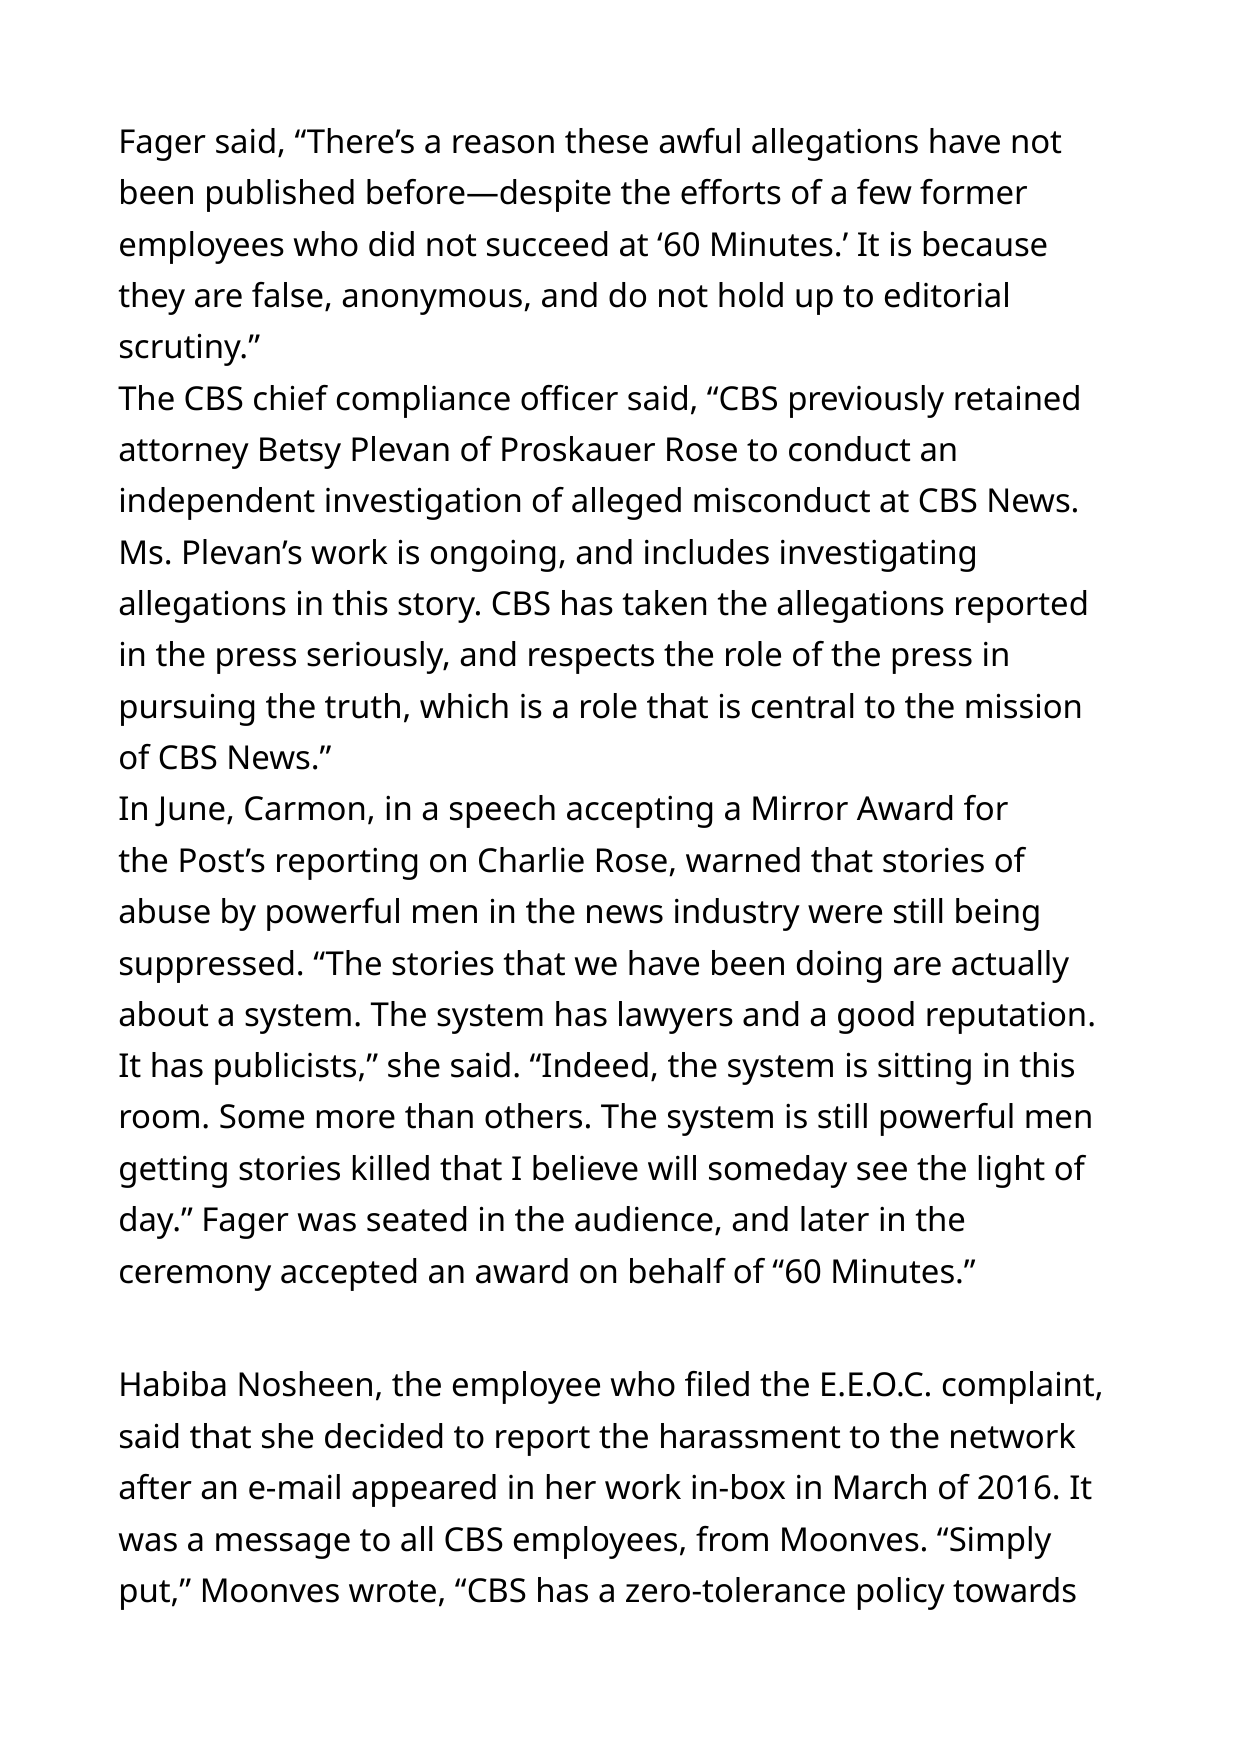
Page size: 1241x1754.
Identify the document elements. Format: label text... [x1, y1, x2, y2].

text Fager said, “There’s a reason these awful allegations have not been published before—despite the efforts of a few former employees who did not succeed at ‘60 Minutes.’ It is because they are false, anonymous, and do not hold up to editorial scrutiny.” [118, 118, 1122, 368]
text Habiba Nosheen, the employee who filed the E.E.O.C. complaint, said that she decided to report the harassment to the network after an e-mail appeared in her work in-box in March of 2016. It was a message to all CBS employees, from Moonves. “Simply put,” Moonves wrote, “CBS has a zero-tolerance policy towards [118, 1362, 1122, 1612]
text The CBS chief compliance officer said, “CBS previously retained attorney Betsy Plevan of Proskauer Rose to conduct an independent investigation of alleged misconduct at CBS News. Ms. Plevan’s work is ongoing, and includes investigating allegations in this story. CBS has taken the allegations reported in the press seriously, and respects the role of the press in pursuing the truth, which is a role that is central to the mission of CBS News.” [118, 375, 1122, 779]
text In June, Carmon, in a speech accepting a Mirror Award for the Post’s reporting on Charlie Rose, warned that stories of abuse by powerful men in the news industry were still being suppressed. “The stories that we have been doing are actually about a system. The system has lawyers and a good reputation. It has publicists,” she said. “Indeed, the system is sitting in this room. Some more than others. The system is still powerful men getting stories killed that I believe will someday see the light of day.” Fager was seated in the audience, and later in the ceremony accepted an award on behalf of “60 Minutes.” [118, 786, 1122, 1293]
